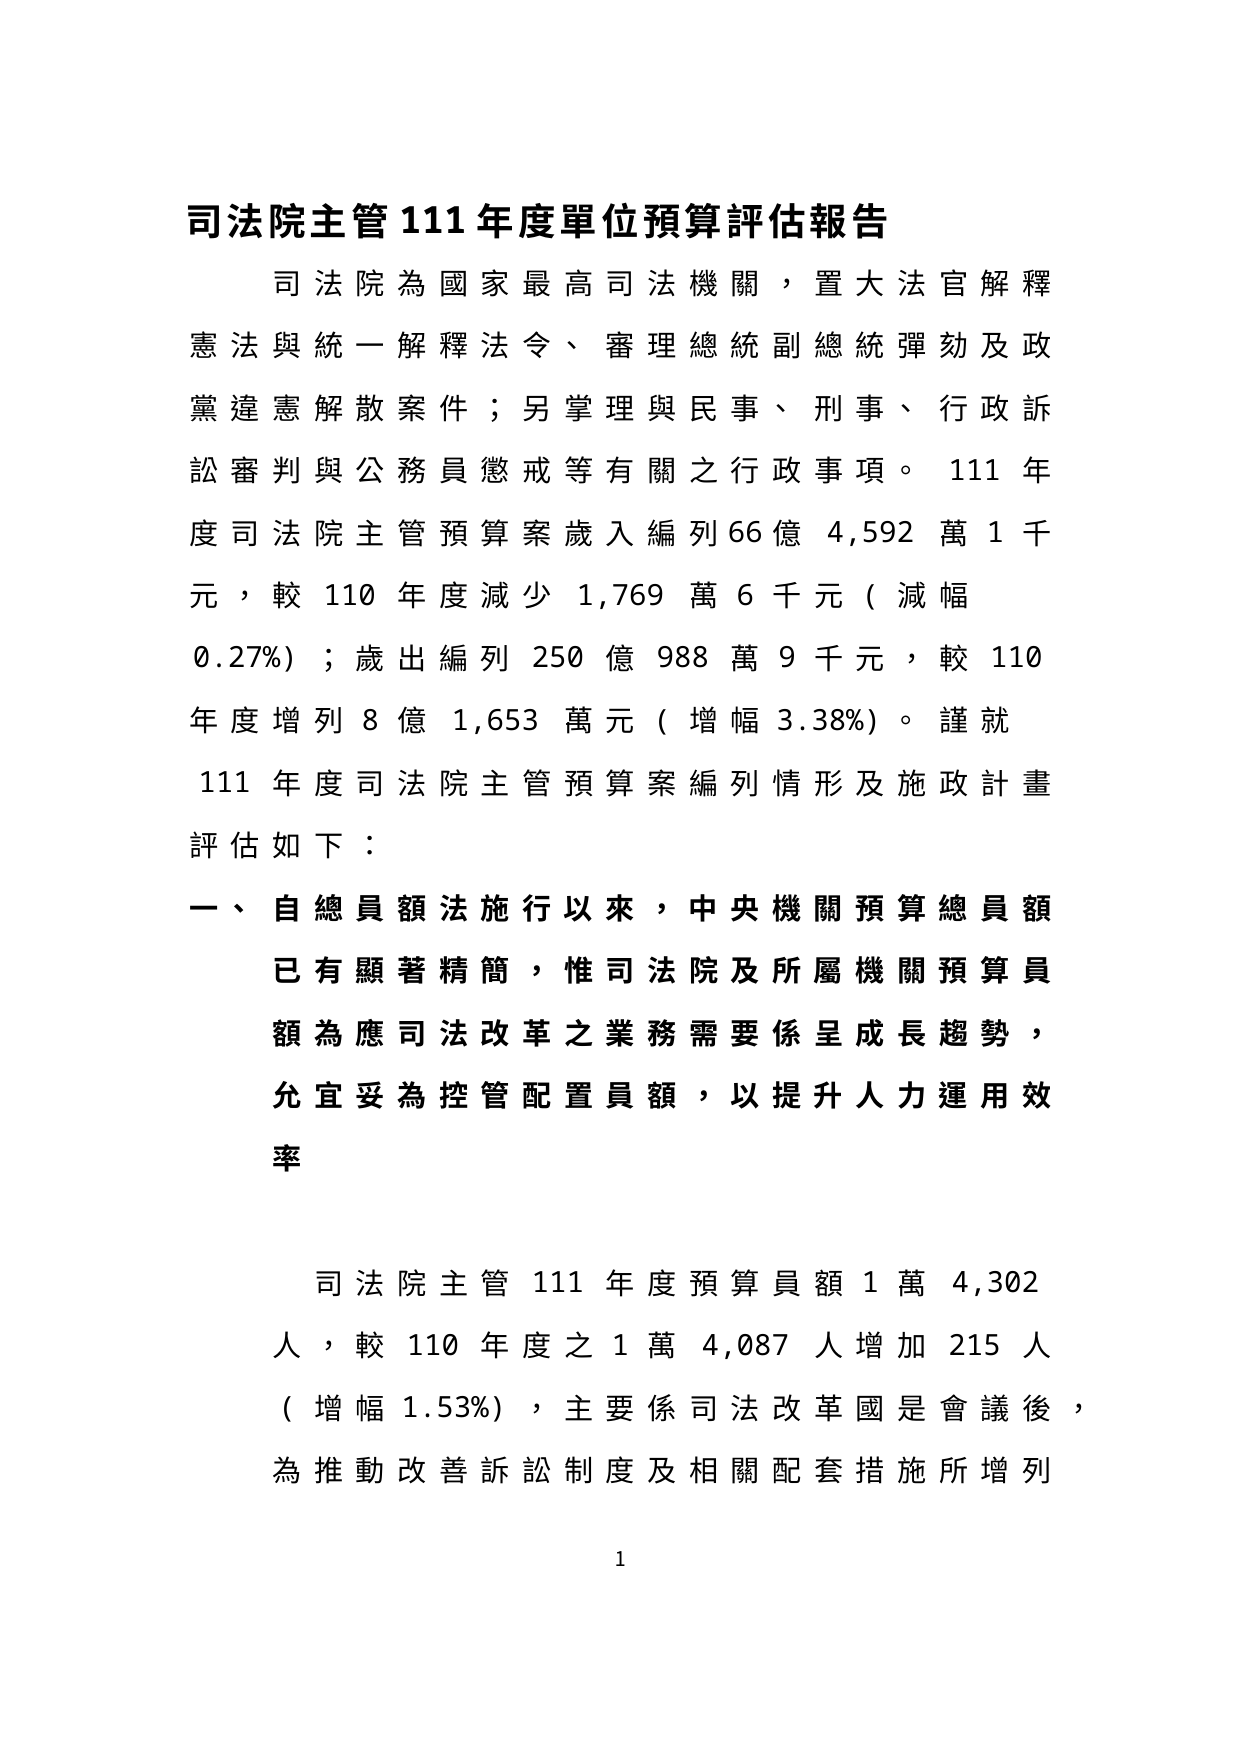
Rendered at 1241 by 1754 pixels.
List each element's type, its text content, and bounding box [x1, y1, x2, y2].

text 司法院為國家最高司法機關，置大法官解釋憲法與統一解釋法令、審理總統副總統彈劾及政黨違憲解散案件；另掌理與民事、刑事、行政訴訟審判與公務員懲戒等有關之行政事項。111年度司法院主管預算案歲入編列66億4,592萬1千元，較110年度減少1,769萬6千元(減幅0.27%)；歲出編列250億988萬9千元，較110年度增列8億1,653萬元(增幅3.38%)。謹就111年度司法院主管預算案編列情形及施政計畫評估如下： [183, 240, 1058, 865]
text 一、自總員額法施行以來，中央機關預算總員額已有顯著精簡，惟司法院及所屬機關預算員額為應司法改革之業務需要係呈成長趨勢，允宜妥為控管配置員額，以提升人力運用效率 [183, 865, 1058, 1177]
text 司法院主管111年度單位預算評估報告 [183, 177, 1058, 240]
text 司法院主管111年度預算員額1萬4,302人，較110年度之1萬4,087人增加215人(增幅1.53%)，主要係司法改革國是會議後，為推動改善訴訟制度及相關配套措施所增列人力需求。自中央政府機關總員額法(以下簡稱總員額法)施行以來，中央機關預算員額已有顯著精簡，同期間司法院及所屬預算員額則呈成長趨勢，說明如下： [244, 1240, 1058, 1490]
